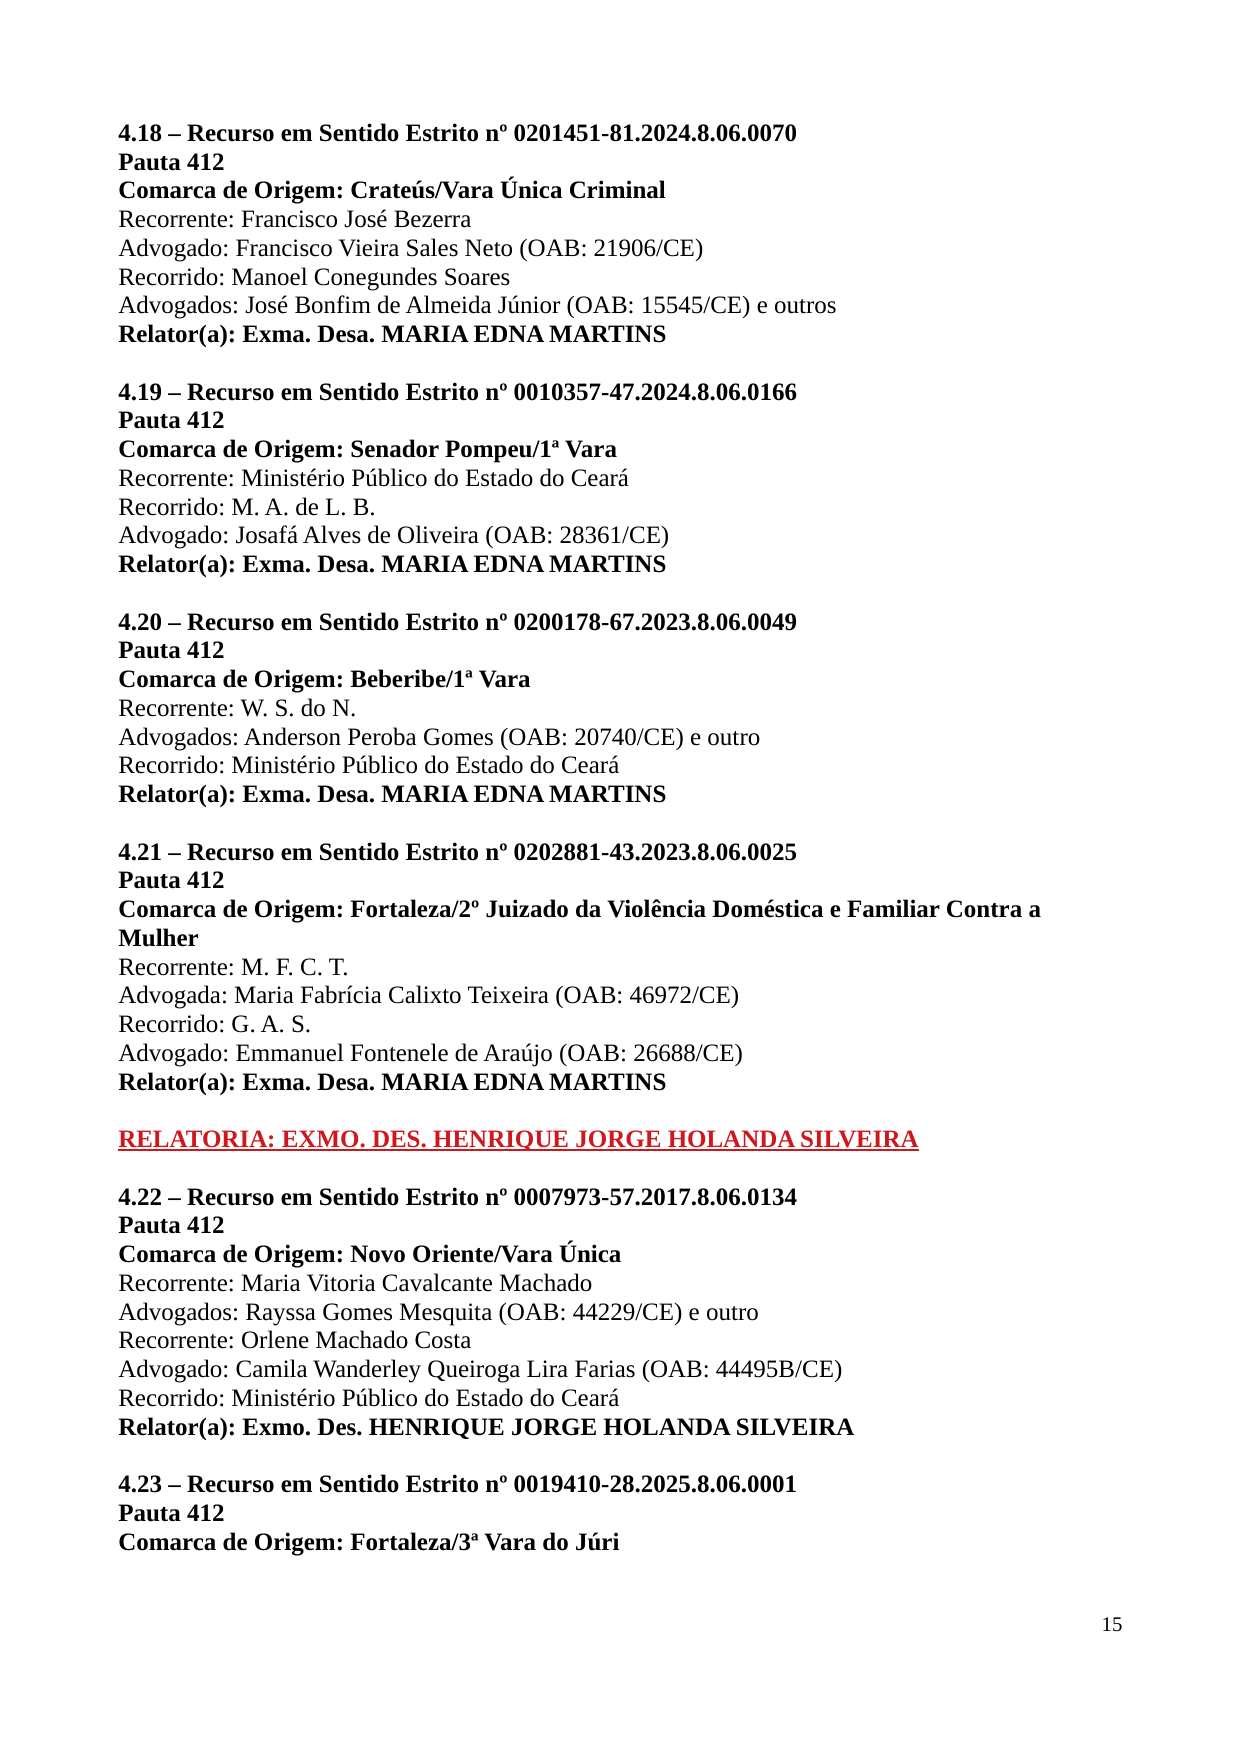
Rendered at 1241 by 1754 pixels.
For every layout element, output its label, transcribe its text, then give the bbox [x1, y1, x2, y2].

text Recorrente: Ministério Público do Estado do Ceará [118, 463, 1122, 492]
text Recorrido: Ministério Público do Estado do Ceará [118, 751, 1122, 779]
text Advogados: Rayssa Gomes Mesquita (OAB: 44229/CE) e outro [118, 1297, 1122, 1326]
text 4.21 – Recurso em Sentido Estrito nº 0202881-43.2023.8.06.0025 [118, 837, 1122, 866]
text Advogado: Francisco Vieira Sales Neto (OAB: 21906/CE) [118, 233, 1122, 262]
text RELATORIA: EXMO. DES. HENRIQUE JORGE HOLANDA SILVEIRA [118, 1124, 1122, 1153]
text Comarca de Origem: Fortaleza/3ª Vara do Júri [118, 1527, 1122, 1556]
text Advogada: Maria Fabrícia Calixto Teixeira (OAB: 46972/CE) [118, 981, 1122, 1009]
text Comarca de Origem: Senador Pompeu/1ª Vara [118, 434, 1122, 463]
text Recorrido: M. A. de L. B. [118, 492, 1122, 521]
text Recorrente: Francisco José Bezerra [118, 204, 1122, 233]
text Relator(a): Exma. Desa. MARIA EDNA MARTINS [118, 319, 1122, 348]
text Pauta 412 [118, 866, 1122, 894]
text 4.19 – Recurso em Sentido Estrito nº 0010357-47.2024.8.06.0166 [118, 377, 1122, 406]
text Advogados: José Bonfim de Almeida Júnior (OAB: 15545/CE) e outros [118, 291, 1122, 319]
text Pauta 412 [118, 636, 1122, 664]
text Relator(a): Exma. Desa. MARIA EDNA MARTINS [118, 779, 1122, 808]
text Recorrente: M. F. C. T. [118, 952, 1122, 981]
text Comarca de Origem: Novo Oriente/Vara Única [118, 1239, 1122, 1268]
text 4.20 – Recurso em Sentido Estrito nº 0200178-67.2023.8.06.0049 [118, 607, 1122, 636]
text Recorrido: G. A. S. [118, 1009, 1122, 1038]
text 4.22 – Recurso em Sentido Estrito nº 0007973-57.2017.8.06.0134 [118, 1182, 1122, 1211]
text Advogados: Anderson Peroba Gomes (OAB: 20740/CE) e outro [118, 722, 1122, 751]
text Comarca de Origem: Beberibe/1ª Vara [118, 664, 1122, 693]
text Pauta 412 [118, 406, 1122, 434]
text Relator(a): Exma. Desa. MARIA EDNA MARTINS [118, 549, 1122, 578]
text 4.18 – Recurso em Sentido Estrito nº 0201451-81.2024.8.06.0070 [118, 118, 1122, 147]
text Pauta 412 [118, 147, 1122, 176]
text Pauta 412 [118, 1211, 1122, 1239]
text Relator(a): Exma. Desa. MARIA EDNA MARTINS [118, 1067, 1122, 1096]
text Pauta 412 [118, 1498, 1122, 1527]
text Recorrido: Manoel Conegundes Soares [118, 262, 1122, 291]
text Recorrente: W. S. do N. [118, 693, 1122, 722]
text Advogado: Josafá Alves de Oliveira (OAB: 28361/CE) [118, 521, 1122, 549]
text Advogado: Camila Wanderley Queiroga Lira Farias (OAB: 44495B/CE) [118, 1354, 1122, 1383]
text Recorrente: Maria Vitoria Cavalcante Machado [118, 1268, 1122, 1297]
text Relator(a): Exmo. Des. HENRIQUE JORGE HOLANDA SILVEIRA [118, 1412, 1122, 1441]
text Advogado: Emmanuel Fontenele de Araújo (OAB: 26688/CE) [118, 1038, 1122, 1067]
text Recorrido: Ministério Público do Estado do Ceará [118, 1383, 1122, 1412]
text Comarca de Origem: Fortaleza/2º Juizado da Violência Doméstica e Familiar Contra a Mulher [118, 894, 1122, 952]
text Comarca de Origem: Crateús/Vara Única Criminal [118, 176, 1122, 204]
text 4.23 – Recurso em Sentido Estrito nº 0019410-28.2025.8.06.0001 [118, 1469, 1122, 1498]
text Recorrente: Orlene Machado Costa [118, 1326, 1122, 1354]
